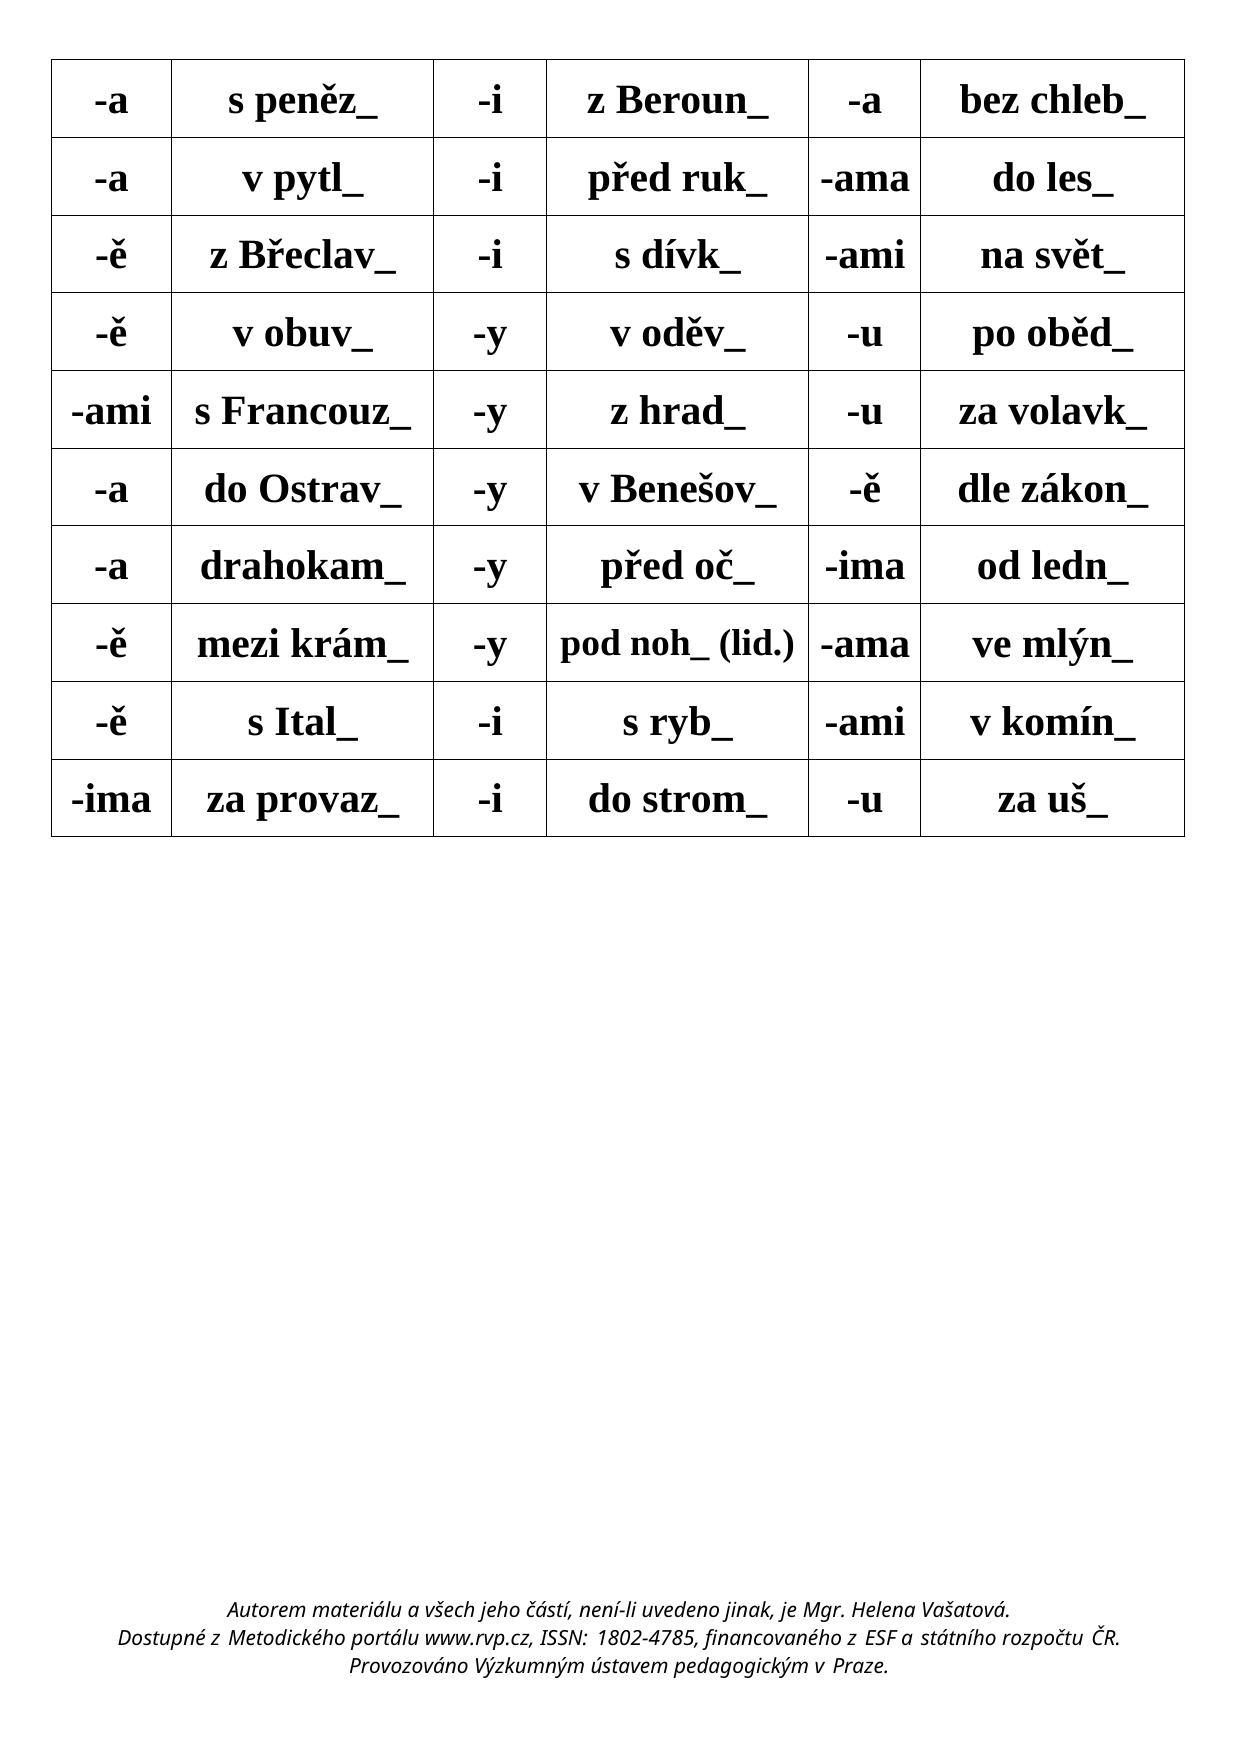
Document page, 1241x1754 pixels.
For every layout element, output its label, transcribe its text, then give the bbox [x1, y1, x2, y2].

table_cell s ryb_ [547, 682, 808, 758]
table_cell za provaz_ [172, 760, 433, 836]
table_cell -i [434, 216, 546, 292]
table_cell v komín_ [921, 682, 1184, 758]
table_cell drahokam_ [172, 526, 433, 603]
table_cell -ě [52, 216, 171, 292]
table_cell -i [434, 682, 546, 758]
table_cell v Benešov_ [547, 449, 808, 525]
table_cell po oběd_ [921, 293, 1184, 370]
table_cell na svět_ [921, 216, 1184, 292]
table_cell s Francouz_ [172, 371, 433, 448]
table_header -a [52, 60, 171, 137]
table_cell -a [52, 138, 171, 214]
table_cell -i [434, 138, 546, 214]
table_cell -y [434, 604, 546, 681]
table_cell -ima [809, 526, 920, 603]
table_cell -ima [52, 760, 171, 836]
table_cell -u [809, 293, 920, 370]
table_cell -ě [52, 682, 171, 758]
table_cell -i [434, 760, 546, 836]
table_cell v obuv_ [172, 293, 433, 370]
table_cell -ama [809, 604, 920, 681]
table_header bez chleb_ [921, 60, 1184, 137]
table_cell do les_ [921, 138, 1184, 214]
table_cell do strom_ [547, 760, 808, 836]
table_header -a [809, 60, 920, 137]
table_cell -ami [809, 682, 920, 758]
table_cell pod noh_ (lid.) [547, 604, 808, 681]
table_cell -ama [809, 138, 920, 214]
table_cell -ě [52, 293, 171, 370]
table_cell -u [809, 760, 920, 836]
table_cell za uš_ [921, 760, 1184, 836]
table_cell -y [434, 371, 546, 448]
table_cell před ruk_ [547, 138, 808, 214]
table_cell -y [434, 293, 546, 370]
table_cell z Břeclav_ [172, 216, 433, 292]
table_cell -ami [809, 216, 920, 292]
table_cell s dívk_ [547, 216, 808, 292]
table_cell dle zákon_ [921, 449, 1184, 525]
table_cell -y [434, 449, 546, 525]
table_header z Beroun_ [547, 60, 808, 137]
table_cell -ě [52, 604, 171, 681]
table_cell s Ital_ [172, 682, 433, 758]
table_cell ve mlýn_ [921, 604, 1184, 681]
table_cell mezi krám_ [172, 604, 433, 681]
table_cell za volavk_ [921, 371, 1184, 448]
table_header -i [434, 60, 546, 137]
table_cell v oděv_ [547, 293, 808, 370]
table_cell -a [52, 449, 171, 525]
table_cell -u [809, 371, 920, 448]
table_cell -a [52, 526, 171, 603]
table_cell -ami [52, 371, 171, 448]
table_cell v pytl_ [172, 138, 433, 214]
table_cell do Ostrav_ [172, 449, 433, 525]
table_cell -ě [809, 449, 920, 525]
table_cell -y [434, 526, 546, 603]
table_cell před oč_ [547, 526, 808, 603]
table_cell z hrad_ [547, 371, 808, 448]
table_header s peněz_ [172, 60, 433, 137]
table_cell od ledn_ [921, 526, 1184, 603]
